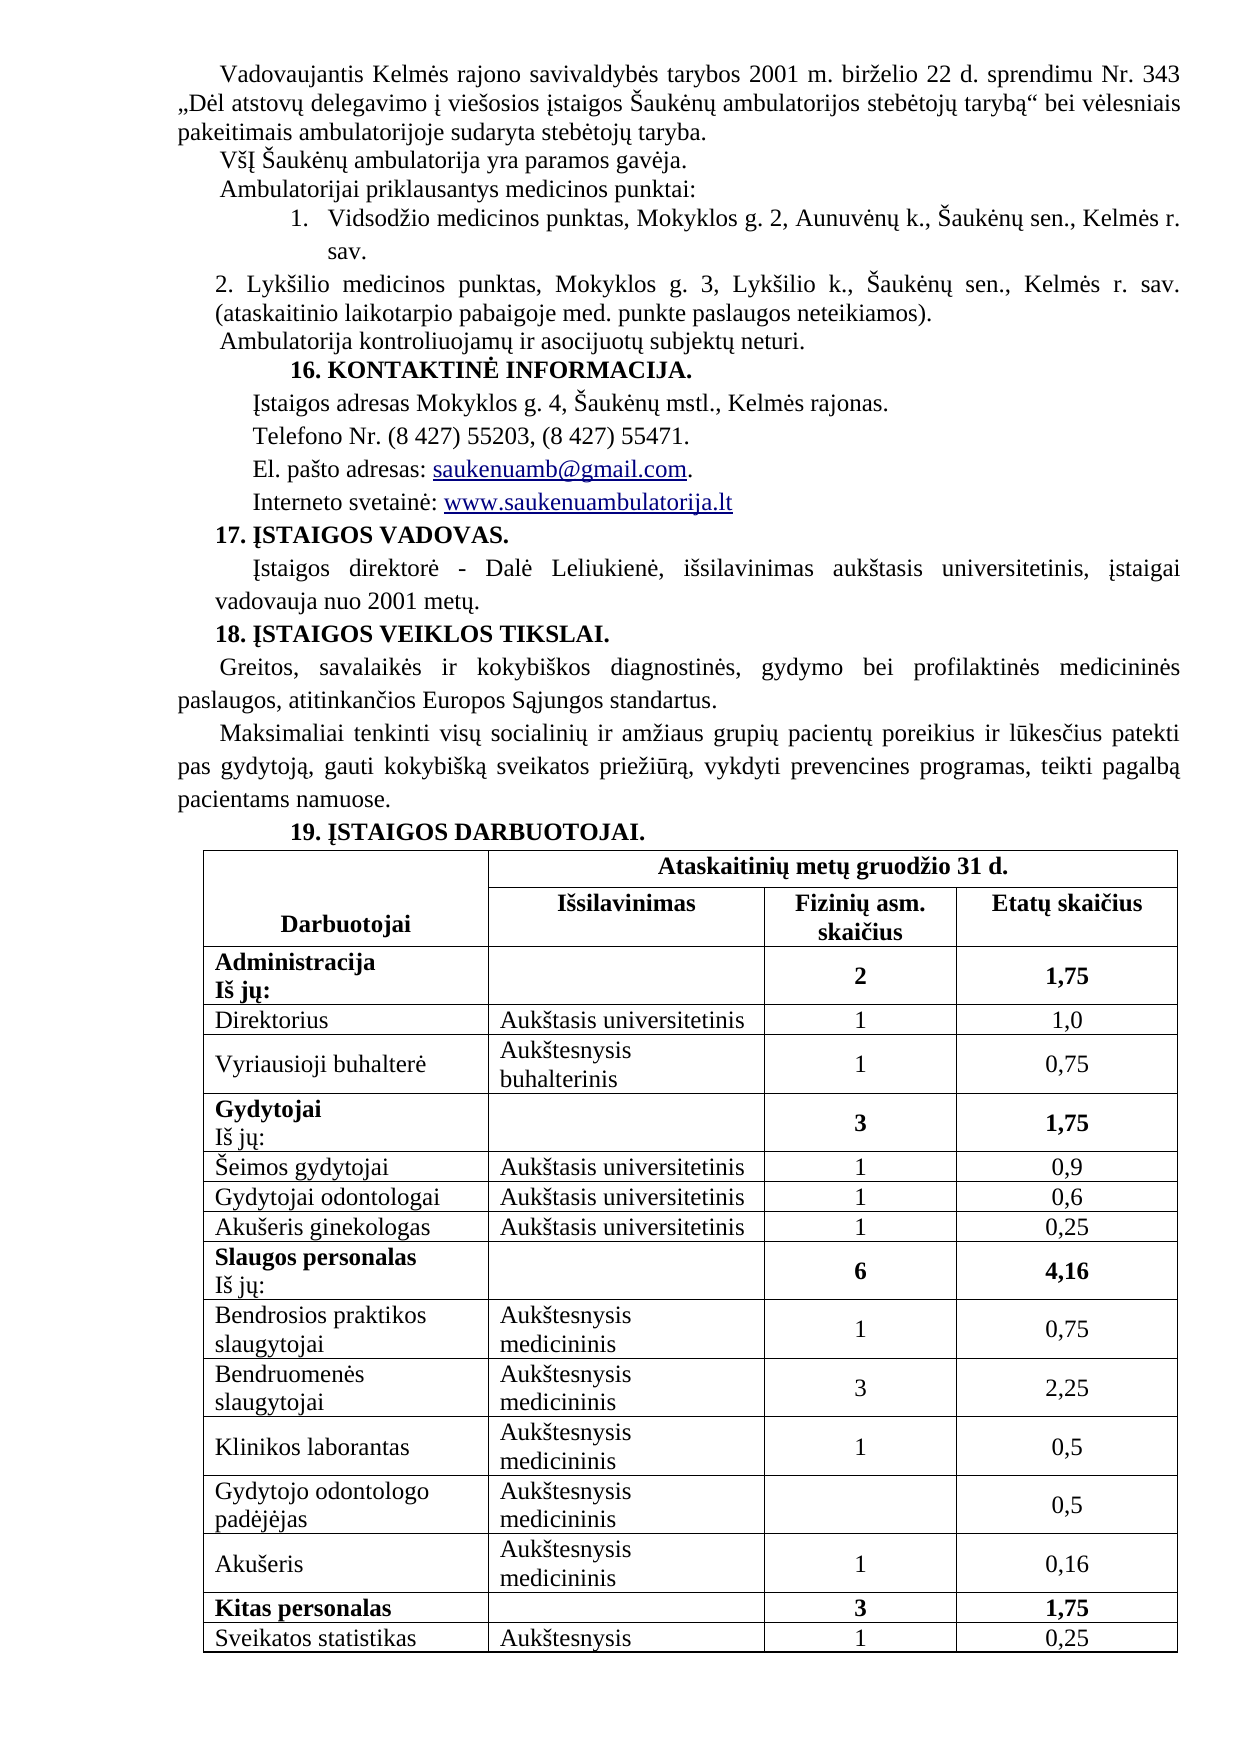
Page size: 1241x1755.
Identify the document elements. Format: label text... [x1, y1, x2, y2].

table_cell 1 [765, 1300, 956, 1358]
table_cell 0,5 [957, 1417, 1177, 1475]
table_cell [765, 1476, 956, 1533]
table_cell Išsilavinimas [489, 888, 764, 946]
table_cell Aukštesnysis buhalterinis [489, 1035, 764, 1093]
table_cell Direktorius [204, 1005, 488, 1034]
text Ambulatorijai priklausantys medicinos punktai: [177, 174, 1181, 203]
table_header Ataskaitinių metų gruodžio 31 d. [489, 851, 1177, 887]
table_cell 0,9 [957, 1152, 1177, 1181]
table_cell Bendrosios praktikos slaugytojai [204, 1300, 488, 1358]
table_cell Gydytojai odontologai [204, 1182, 488, 1211]
list ĮSTAIGOS VEIKLOS TIKSLAI. [215, 619, 1181, 648]
table_cell Aukštesnysis medicininis [489, 1476, 764, 1533]
table_cell 0,6 [957, 1182, 1177, 1211]
list Vidsodžio medicinos punktas, Mokyklos g. 2, Aunuvėnų k., Šaukėnų sen., Kelmės r. sav. [290, 203, 1181, 264]
table_cell Aukštasis universitetinis [489, 1005, 764, 1034]
table_cell 1 [765, 1152, 956, 1181]
table_cell 0,16 [957, 1534, 1177, 1592]
list ĮSTAIGOS DARBUOTOJAI. [290, 817, 1181, 846]
table_cell 0,75 [957, 1300, 1177, 1358]
text Vadovaujantis Kelmės rajono savivaldybės tarybos 2001 m. birželio 22 d. sprendimu Nr. 343 „Dėl atstovų delegavimo į viešosios įstaigos Šaukėnų ambulatorijos stebėtojų tarybą“ bei vėlesniais pakeitimais ambulatorijoje sudaryta stebėtojų taryba. [177, 59, 1181, 145]
table_cell 1,0 [957, 1005, 1177, 1034]
table_cell [489, 1593, 764, 1622]
table_cell Akušeris ginekologas [204, 1212, 488, 1241]
table_cell 1 [765, 1534, 956, 1592]
table_cell 0,25 [957, 1623, 1177, 1651]
table_cell Aukštasis universitetinis [489, 1212, 764, 1241]
table_cell Slaugos personalas Iš jų: [204, 1242, 488, 1299]
table_cell Kitas personalas [204, 1593, 488, 1622]
table_cell 6 [765, 1242, 956, 1299]
table_cell Administracija Iš jų: [204, 947, 488, 1004]
text Įstaigos adresas Mokyklos g. 4, Šaukėnų mstl., Kelmės rajonas. [215, 388, 1181, 417]
table_cell Aukštesnysis medicininis [489, 1534, 764, 1592]
table_cell 1 [765, 1005, 956, 1034]
table_cell Aukštesnysis [489, 1623, 764, 1651]
table_cell 3 [765, 1359, 956, 1416]
table_cell 3 [765, 1094, 956, 1151]
table_cell Bendruomenės slaugytojai [204, 1359, 488, 1416]
table_cell 1 [765, 1417, 956, 1475]
text Interneto svetainė: www.saukenuambulatorija.lt [215, 487, 1181, 516]
table_cell 1 [765, 1182, 956, 1211]
list ĮSTAIGOS VADOVAS. [215, 520, 1181, 549]
table_cell 1,75 [957, 947, 1177, 1004]
table_cell 0,75 [957, 1035, 1177, 1093]
table_cell Klinikos laborantas [204, 1417, 488, 1475]
table_cell Fizinių asm. skaičius [765, 888, 956, 946]
text Ambulatorija kontroliuojamų ir asocijuotų subjektų neturi. [177, 326, 1181, 355]
text Maksimaliai tenkinti visų socialinių ir amžiaus grupių pacientų poreikius ir lūkesčius patekti pas gydytoją, gauti kokybišką sveikatos priežiūrą, vykdyti prevencines programas, teikti pagalbą pacientams namuose. [177, 718, 1181, 813]
table_cell 1,75 [957, 1094, 1177, 1151]
table_cell 1 [765, 1623, 956, 1651]
text 2. Lykšilio medicinos punktas, Mokyklos g. 3, Lykšilio k., Šaukėnų sen., Kelmės r. sav. (ataskaitinio laikotarpio pabaigoje med. punkte paslaugos neteikiamos). [215, 269, 1181, 326]
list KONTAKTINĖ INFORMACIJA. [290, 355, 1181, 384]
table_cell 0,25 [957, 1212, 1177, 1241]
table_cell Aukštasis universitetinis [489, 1182, 764, 1211]
table_cell Akušeris [204, 1534, 488, 1592]
text El. pašto adresas: saukenuamb@gmail.com. [215, 454, 1181, 483]
table_cell 0,5 [957, 1476, 1177, 1533]
text VšĮ Šaukėnų ambulatorija yra paramos gavėja. [177, 145, 1181, 174]
table_cell Aukštesnysis medicininis [489, 1300, 764, 1358]
table_cell 2,25 [957, 1359, 1177, 1416]
table_cell 2 [765, 947, 956, 1004]
table_cell Aukštasis universitetinis [489, 1152, 764, 1181]
table_cell Aukštesnysis medicininis [489, 1359, 764, 1416]
table_cell [489, 1094, 764, 1151]
table_cell Sveikatos statistikas [204, 1623, 488, 1651]
table_cell [489, 1242, 764, 1299]
table_cell Aukštesnysis medicininis [489, 1417, 764, 1475]
table_cell Vyriausioji buhalterė [204, 1035, 488, 1093]
table_cell 4,16 [957, 1242, 1177, 1299]
table_cell Etatų skaičius [957, 888, 1177, 946]
text Telefono Nr. (8 427) 55203, (8 427) 55471. [215, 421, 1181, 450]
table_cell Gydytojai Iš jų: [204, 1094, 488, 1151]
table_cell 1 [765, 1035, 956, 1093]
text Įstaigos direktorė - Dalė Leliukienė, išsilavinimas aukštasis universitetinis, įstaigai vadovauja nuo 2001 metų. [215, 553, 1181, 615]
text Greitos, savalaikės ir kokybiškos diagnostinės, gydymo bei profilaktinės medicininės paslaugos, atitinkančios Europos Sąjungos standartus. [177, 652, 1181, 714]
table_cell 1,75 [957, 1593, 1177, 1622]
table_cell 3 [765, 1593, 956, 1622]
table_cell Šeimos gydytojai [204, 1152, 488, 1181]
table_cell 1 [765, 1212, 956, 1241]
table_header Darbuotojai [204, 851, 488, 946]
table_cell [489, 947, 764, 1004]
table_cell Gydytojo odontologo padėjėjas [204, 1476, 488, 1533]
